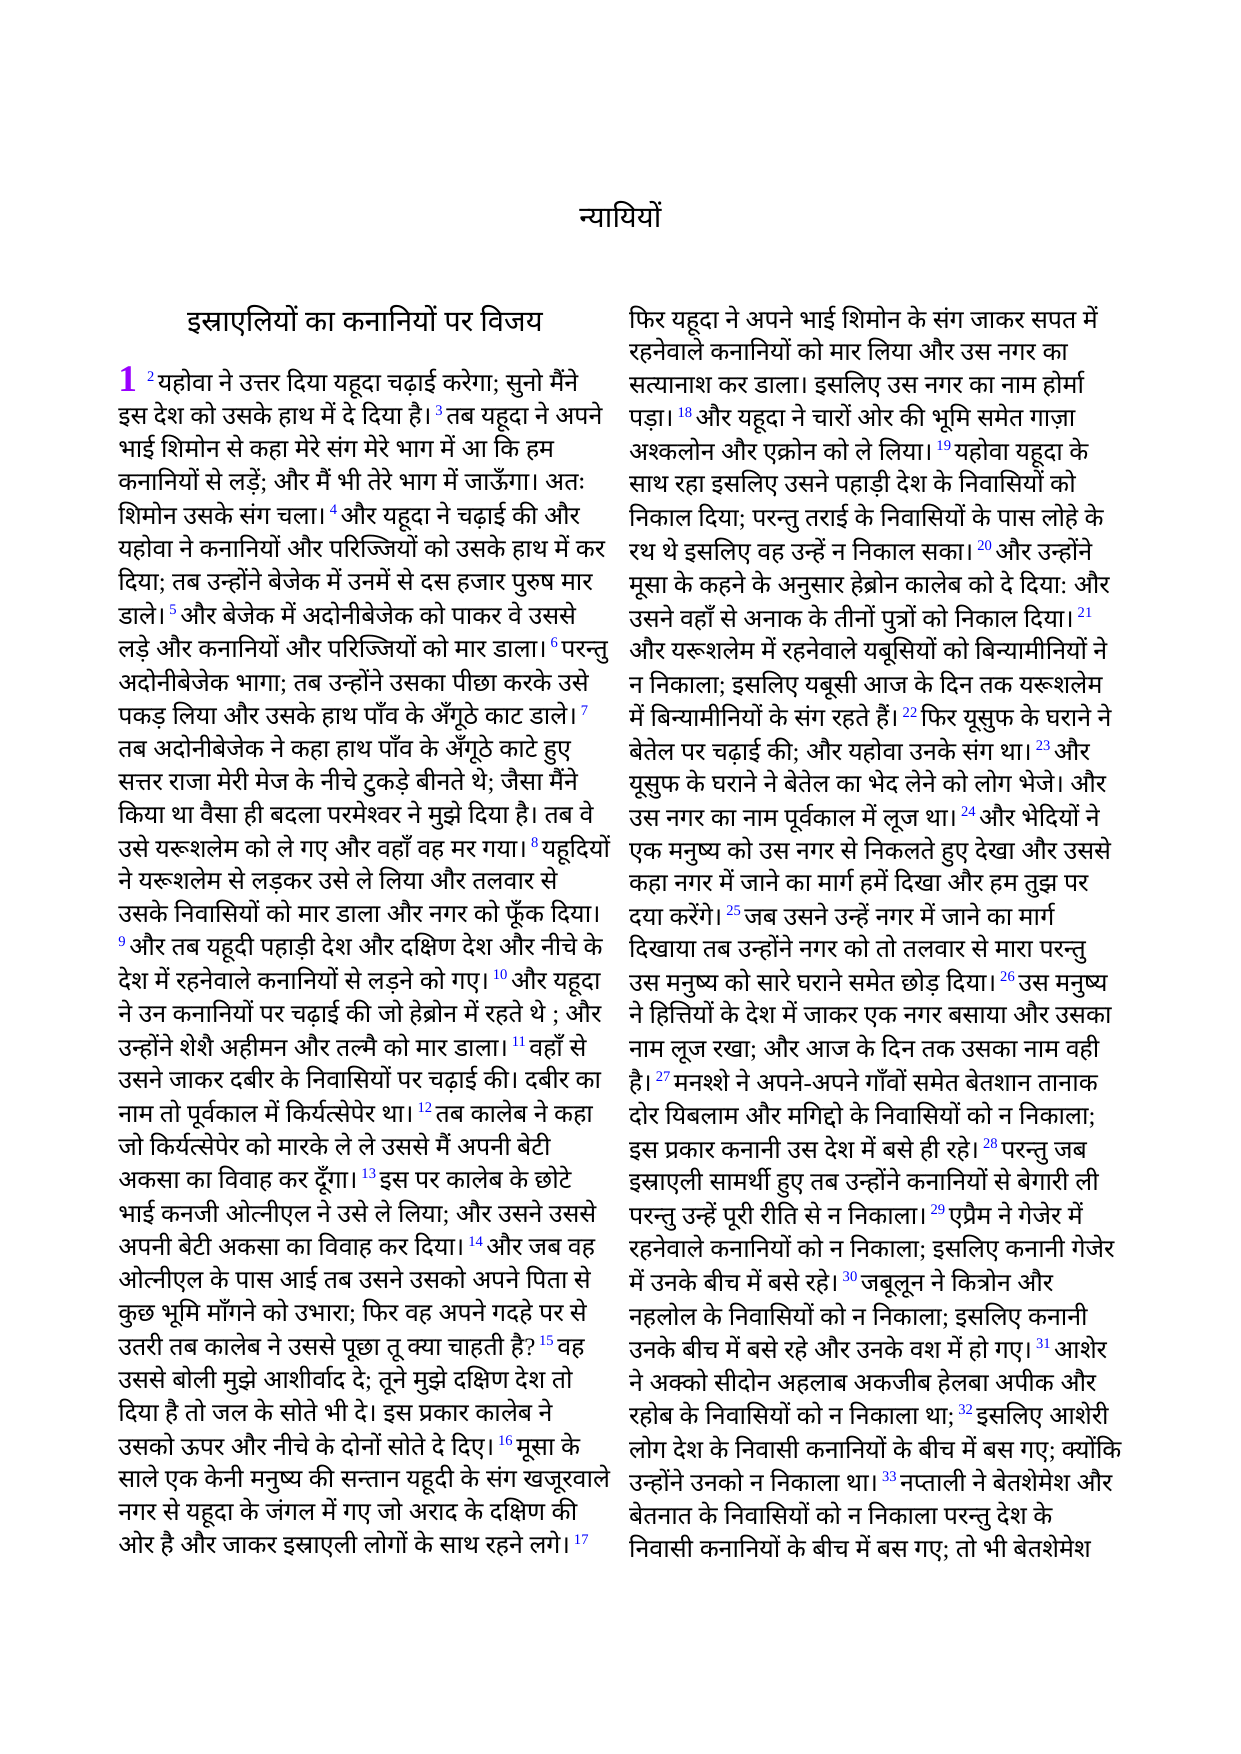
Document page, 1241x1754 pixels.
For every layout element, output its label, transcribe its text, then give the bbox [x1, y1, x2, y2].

text फिर यहूदा ने अपने भाई शिमोन के संग जाकर सपत में रहनेवाले कनानियों को मार लिया और उस नगर का सत्यानाश कर डाला। इसलिए उस नगर का नाम होर्मा पड़ा। 18 और यहूदा ने चारों ओर की भूमि समेत गाज़ा अश्कलोन और एक्रोन को ले लिया। 19 यहोवा यहूदा के साथ रहा इसलिए उसने पहाड़ी देश के निवासियों को निकाल दिया; परन्तु तराई के निवासियों के पास लोहे के रथ थे इसलिए वह उन्हें न निकाल सका। 20 और उन्होंने मूसा के कहने के अनुसार हेब्रोन कालेब को दे दिया: और उसने वहाँ से अनाक के तीनों पुत्रों को निकाल दिया। 21 और यरूशलेम में रहनेवाले यबूसियों को बिन्यामीनियों ने न निकाला; इसलिए यबूसी आज के दिन तक यरूशलेम में बिन्यामीनियों के संग रहते हैं। 22 फिर यूसुफ के घराने ने बेतेल पर चढ़ाई की; और यहोवा उनके संग था। 23 और यूसुफ के घराने ने बेतेल का भेद लेने को लोग भेजे। और उस नगर का नाम पूर्वकाल में लूज था। 24 और भेदियों ने एक मनुष्य को उस नगर से निकलते हुए देखा और उससे कहा नगर में जाने का मार्ग हमें दिखा और हम तुझ पर दया करेंगे। 25 जब उसने उन्हें नगर में जाने का मार्ग दिखाया तब उन्होंने नगर को तो तलवार से मारा परन्तु उस मनुष्य को सारे घराने समेत छोड़ दिया। 26 उस मनुष्य ने हित्तियों के देश में जाकर एक नगर बसाया और उसका नाम लूज रखा; और आज के दिन तक उसका नाम वही है। 27 मनश्शे ने अपने-अपने गाँवों समेत बेतशान तानाक दोर यिबलाम और मगिद्दो के निवासियों को न निकाला; इस प्रकार कनानी उस देश में बसे ही रहे। 28 परन्तु जब इस्राएली सामर्थी हुए तब उन्होंने कनानियों से बेगारी ली परन्तु उन्हें पूरी रीति से न निकाला। 29 एप्रैम ने गेजेर में रहनेवाले कनानियों को न निकाला; इसलिए कनानी गेजेर में उनके बीच में बसे रहे। 30 जबूलून ने कित्रोन और नहलोल के निवासियों को न निकाला; इसलिए कनानी उनके बीच में बसे रहे और उनके वश में हो गए। 31 आशेर ने अक्को सीदोन अहलाब अकजीब हेलबा अपीक और रहोब के निवासियों को न निकाला था; 32 इसलिए आशेरी लोग देश के निवासी कनानियों के बीच में बस गए; क्योंकि उन्होंने उनको न निकाला था। 33 नप्ताली ने बेतशेमेश और बेतनात के निवासियों को न निकाला परन्तु देश के निवासी कनानियों के बीच में बस गए; तो भी बेतशेमेश [629, 306, 1122, 1568]
title न्यायियों [118, 201, 1122, 239]
subtitle इस्राएलियों का कनानियों पर विजय [118, 306, 611, 344]
text 1 2 यहोवा ने उत्तर दिया यहूदा चढ़ाई करेगा; सुनो मैंने इस देश को उसके हाथ में दे दिया है। 3 तब यहूदा ने अपने भाई शिमोन से कहा मेरे संग मेरे भाग में आ कि हम कनानियों से लड़ें; और मैं भी तेरे भाग में जाऊँगा। अतः शिमोन उसके संग चला। 4 और यहूदा ने चढ़ाई की और यहोवा ने कनानियों और परिज्जियों को उसके हाथ में कर दिया; तब उन्होंने बेजेक में उनमें से दस हजार पुरुष मार डाले। 5 और बेजेक में अदोनीबेजेक को पाकर वे उससे लड़े और कनानियों और परिज्जियों को मार डाला। 6 परन्तु अदोनीबेजेक भागा; तब उन्होंने उसका पीछा करके उसे पकड़ लिया और उसके हाथ पाँव के अँगूठे काट डाले। 7 तब अदोनीबेजेक ने कहा हाथ पाँव के अँगूठे काटे हुए सत्तर राजा मेरी मेज के नीचे टुकड़े बीनते थे; जैसा मैंने किया था वैसा ही बदला परमेश्‍वर ने मुझे दिया है। तब वे उसे यरूशलेम को ले गए और वहाँ वह मर गया। 8 यहूदियों ने यरूशलेम से लड़कर उसे ले लिया और तलवार से उसके निवासियों को मार डाला और नगर को फूँक दिया। 9 और तब यहूदी पहाड़ी देश और दक्षिण देश और नीचे के देश में रहनेवाले कनानियों से लड़ने को गए। 10 और यहूदा ने उन कनानियों पर चढ़ाई की जो हेब्रोन में रहते थे ; और उन्होंने शेशै अहीमन और तल्मै को मार डाला। 11 वहाँ से उसने जाकर दबीर के निवासियों पर चढ़ाई की। दबीर का नाम तो पूर्वकाल में किर्यत्सेपेर था। 12 तब कालेब ने कहा जो किर्यत्सेपेर को मारके ले ले उससे मैं अपनी बेटी अकसा का विवाह कर दूँगा। 13 इस पर कालेब के छोटे भाई कनजी ओत्नीएल ने उसे ले लिया; और उसने उससे अपनी बेटी अकसा का विवाह कर दिया। 14 और जब वह ओत्नीएल के पास आई तब उसने उसको अपने पिता से कुछ भूमि माँगने को उभारा; फिर वह अपने गदहे पर से उतरी तब कालेब ने उससे पूछा तू क्या चाहती है? 15 वह उससे बोली मुझे आशीर्वाद दे; तूने मुझे दक्षिण देश तो दिया है तो जल के सोते भी दे। इस प्रकार कालेब ने उसको ऊपर और नीचे के दोनों सोते दे दिए। 16 मूसा के साले एक केनी मनुष्य की सन्तान यहूदी के संग खजूरवाले नगर से यहूदा के जंगल में गए जो अराद के दक्षिण की ओर है और जाकर इस्राएली लोगों के साथ रहने लगे। 17 [118, 356, 611, 1564]
